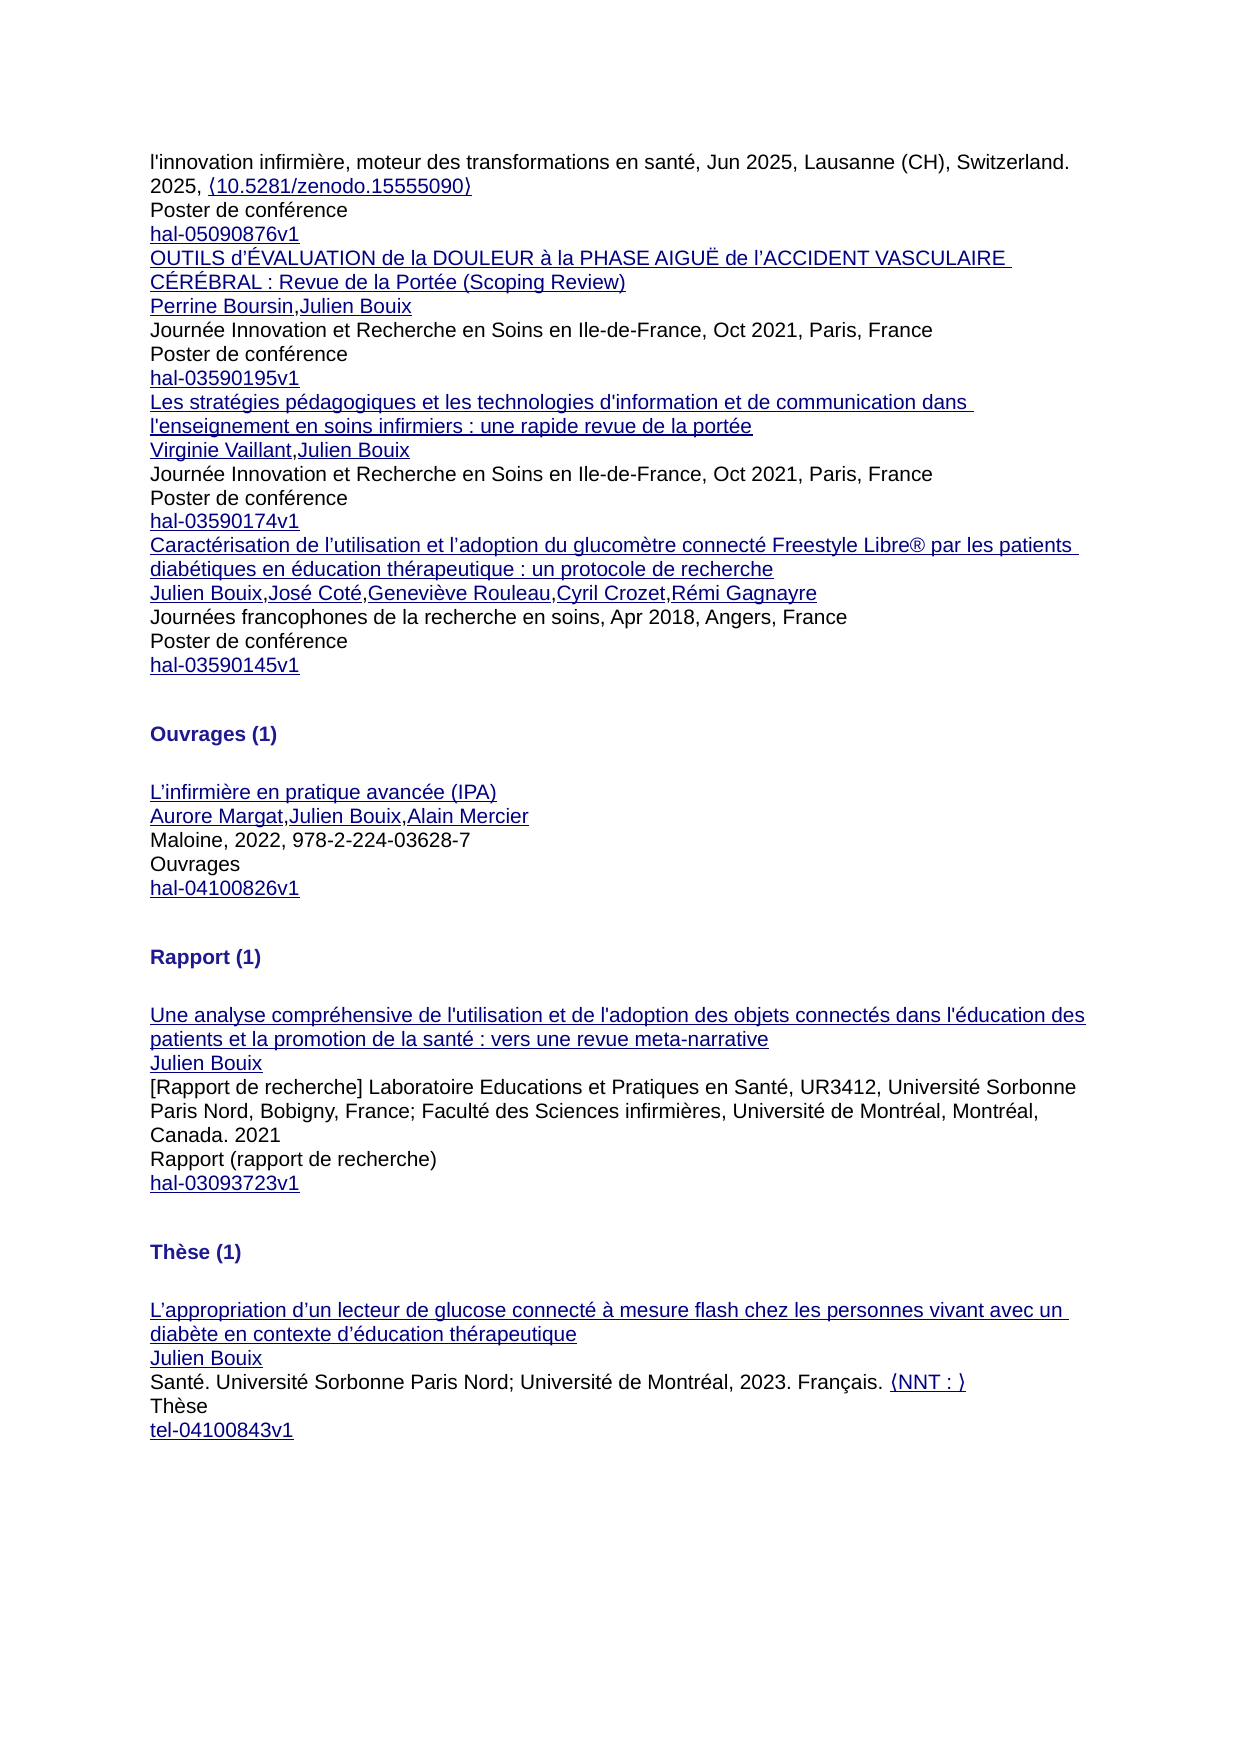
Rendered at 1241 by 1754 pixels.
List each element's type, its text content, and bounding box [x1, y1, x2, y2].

subtitle Thèse (1) [150, 1239, 1090, 1263]
table_header L’appropriation d’un lecteur de glucose connecté à mesure flash chez les personnes vivant avec un diabète en contexte d’éducation thérapeutique Julien Bouix Santé. Université Sorbonne Paris Nord; Université de Montréal, 2023. Français. ⟨NNT : ⟩ Thèse tel-04100843v1 [150, 1298, 1090, 1442]
table_header L’infirmière en pratique avancée (IPA) Aurore Margat,Julien Bouix,Alain Mercier Maloine, 2022, 978-2-224-03628-7 Ouvrages hal-04100826v1 [150, 780, 1090, 900]
subtitle Ouvrages (1) [150, 722, 1090, 746]
table_cell Caractérisation de l’utilisation et l’adoption du glucomètre connecté Freestyle Libre® par les patients diabétiques en éducation thérapeutique : un protocole de recherche Julien Bouix,José Coté,Geneviève Rouleau,Cyril Crozet,Rémi Gagnayre Journées francophones de la recherche en soins, Apr 2018, Angers, France Poster de conférence hal-03590145v1 [150, 533, 1090, 677]
table_header Une analyse compréhensive de l'utilisation et de l'adoption des objets connectés dans l'éducation des patients et la promotion de la santé : vers une revue meta-narrative Julien Bouix [Rapport de recherche] Laboratoire Educations et Pratiques en Santé, UR3412, Université Sorbonne Paris Nord, Bobigny, France; Faculté des Sciences infirmières, Université de Montréal, Montréal, Canada. 2021 Rapport (rapport de recherche) hal-03093723v1 [150, 1003, 1090, 1195]
table_cell Les stratégies pédagogiques et les technologies d'information et de communication dans l'enseignement en soins infirmiers : une rapide revue de la portée Virginie Vaillant,Julien Bouix Journée Innovation et Recherche en Soins en Ile-de-France, Oct 2021, Paris, France Poster de conférence hal-03590174v1 [150, 390, 1090, 533]
table_cell OUTILS d’ÉVALUATION de la DOULEUR à la PHASE AIGUË de l’ACCIDENT VASCULAIRE CÉRÉBRAL : Revue de la Portée (Scoping Review) Perrine Boursin,Julien Bouix Journée Innovation et Recherche en Soins en Ile-de-France, Oct 2021, Paris, France Poster de conférence hal-03590195v1 [150, 246, 1090, 389]
subtitle Rapport (1) [150, 945, 1090, 969]
table_header l'innovation infirmière, moteur des transformations en santé, Jun 2025, Lausanne (CH), Switzerland. 2025, ⟨10.5281/zenodo.15555090⟩ Poster de conférence hal-05090876v1 [150, 150, 1090, 246]
